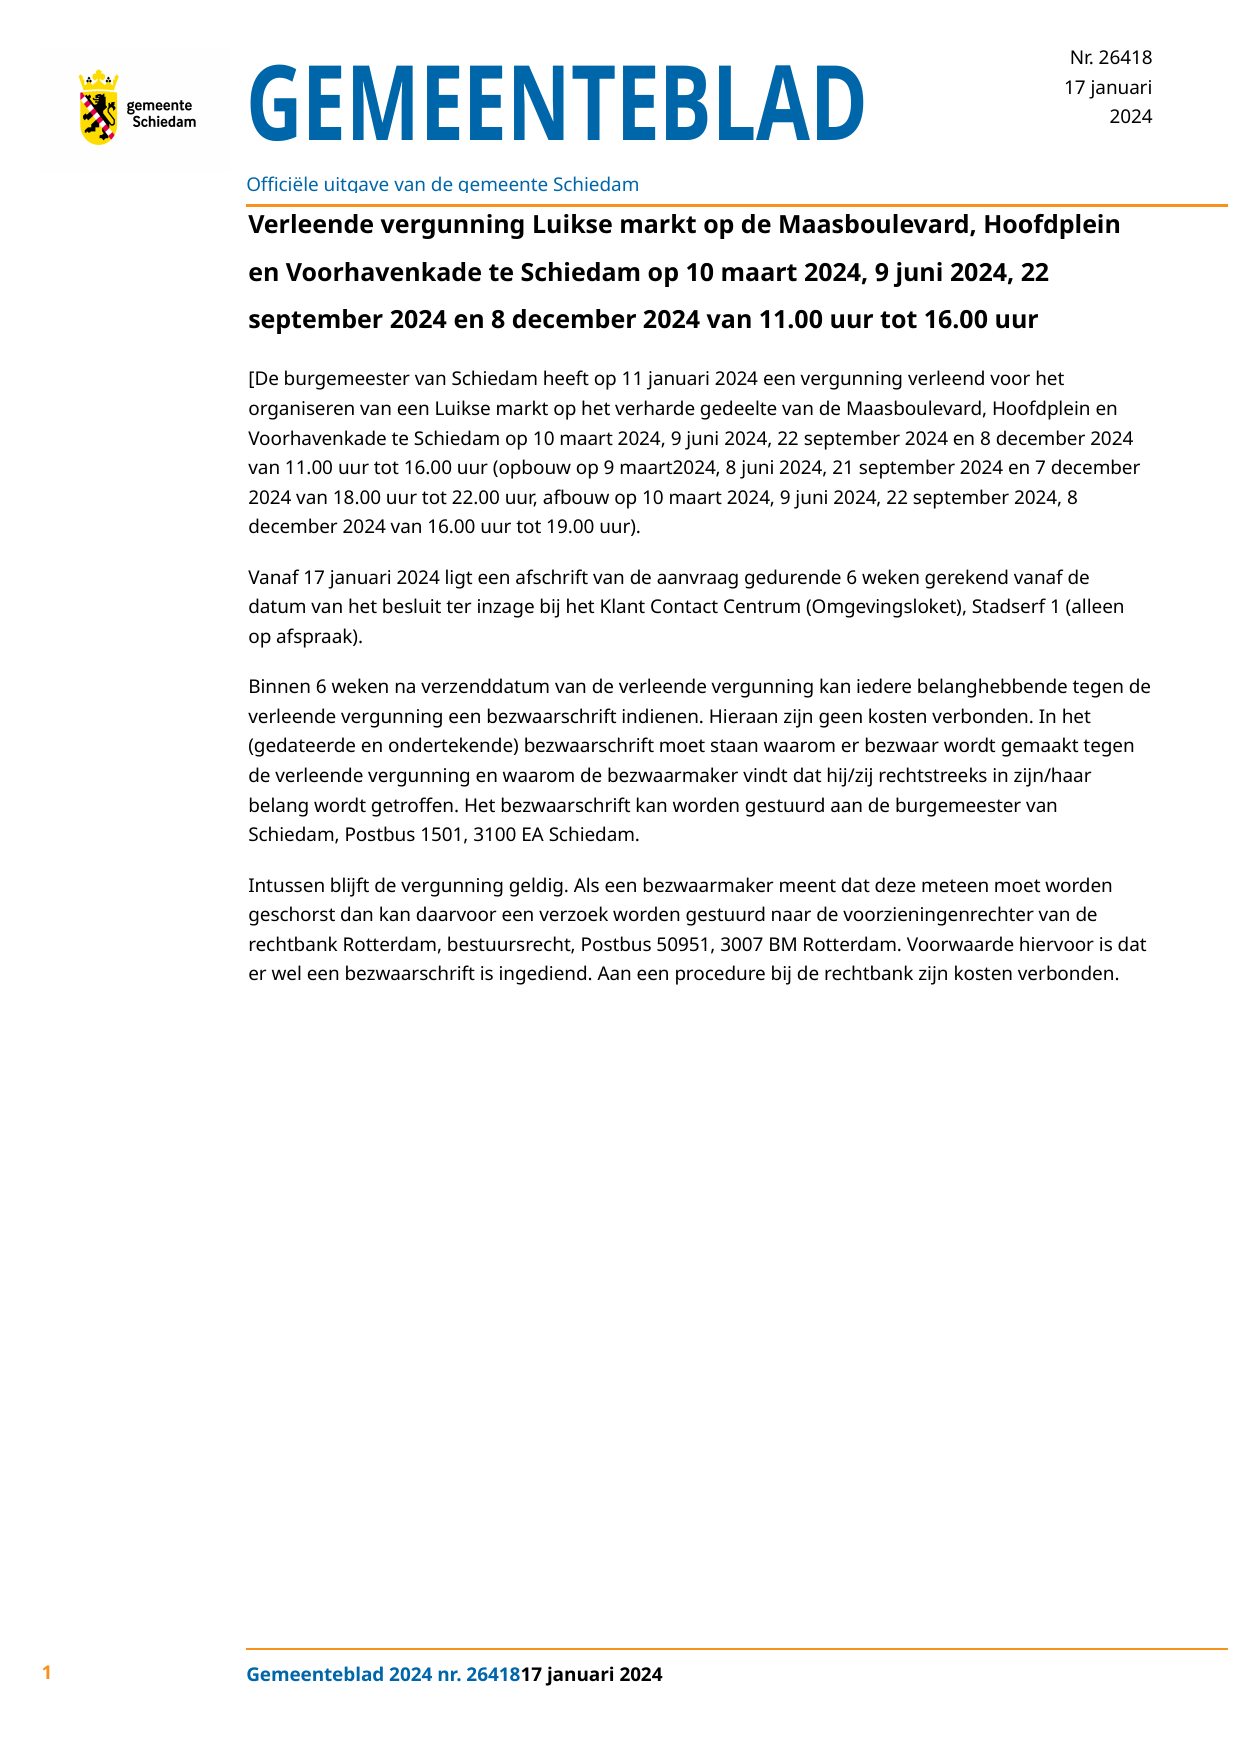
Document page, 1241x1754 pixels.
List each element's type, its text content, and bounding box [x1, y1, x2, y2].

text Intussen blijft de vergunning geldig. Als een bezwaarmaker meent dat deze meteen moet worden geschorst dan kan daarvoor een verzoek worden gestuurd naar de voorzieningenrechter van de rechtbank Rotterdam, bestuursrecht, Postbus 50951, 3007 BM Rotterdam. Voorwaarde hiervoor is dat er wel een bezwaarschrift is ingediend. Aan een procedure bij de rechtbank zijn kosten verbonden. [248, 872, 1152, 986]
text [De burgemeester van Schiedam heeft op 11 januari 2024 een vergunning verleend voor het organiseren van een Luikse markt op het verharde gedeelte van de Maasboulevard, Hoofdplein en Voorhavenkade te Schiedam op 10 maart 2024, 9 juni 2024, 22 september 2024 en 8 december 2024 van 11.00 uur tot 16.00 uur (opbouw op 9 maart2024, 8 juni 2024, 21 september 2024 en 7 december 2024 van 18.00 uur tot 22.00 uur, afbouw op 10 maart 2024, 9 juni 2024, 22 september 2024, 8 december 2024 van 16.00 uur tot 19.00 uur). [248, 366, 1152, 539]
text Verleende vergunning Luikse markt op de Maasboulevard, Hoofdplein en Voorhavenkade te Schiedam op 10 maart 2024, 9 juni 2024, 22 september 2024 en 8 december 2024 van 11.00 uur tot 16.00 uur [248, 207, 1152, 336]
text Binnen 6 weken na verzenddatum van de verleende vergunning kan iedere belanghebbende tegen de verleende vergunning een bezwaarschrift indienen. Hieraan zijn geen kosten verbonden. In het (gedateerde en ondertekende) bezwaarschrift moet staan waarom er bezwaar wordt gemaakt tegen de verleende vergunning en waarom de bezwaarmaker vindt dat hij/zij rechtstreeks in zijn/haar belang wordt getroffen. Het bezwaarschrift kan worden gestuurd aan de burgemeester van Schiedam, Postbus 1501, 3100 EA Schiedam. [248, 673, 1152, 847]
text Vanaf 17 januari 2024 ligt een afschrift van de aanvraag gedurende 6 weken gerekend vanaf de datum van het besluit ter inzage bij het Klant Contact Centrum (Omgevingsloket), Stadserf 1 (alleen op afspraak). [248, 564, 1152, 649]
picture [41, 47, 231, 172]
